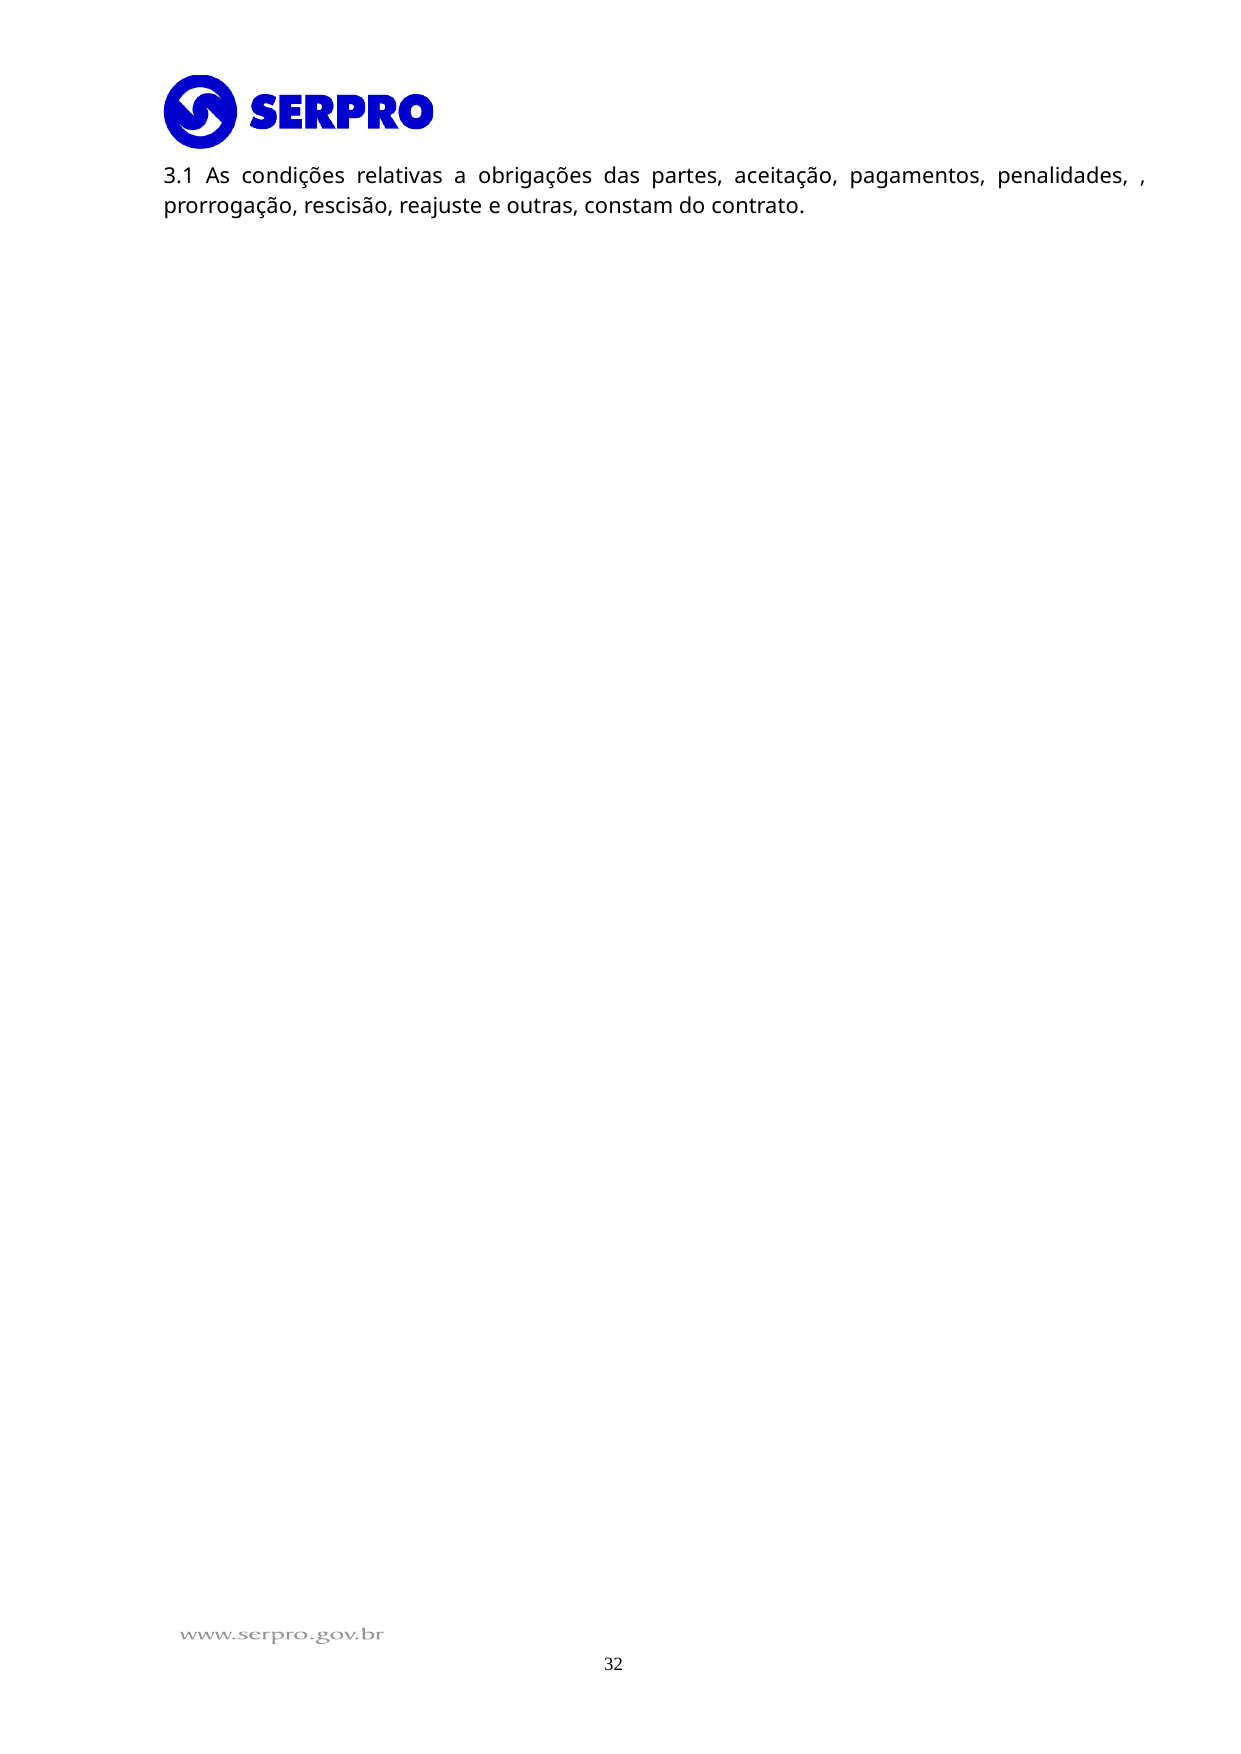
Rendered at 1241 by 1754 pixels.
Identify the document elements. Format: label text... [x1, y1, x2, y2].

picture [163, 75, 434, 149]
text 3.1 As condições relativas a obrigações das partes, aceitação, pagamentos, penalidades, , prorrogação, rescisão, reajuste e outras, constam do contrato. [163, 160, 1147, 220]
